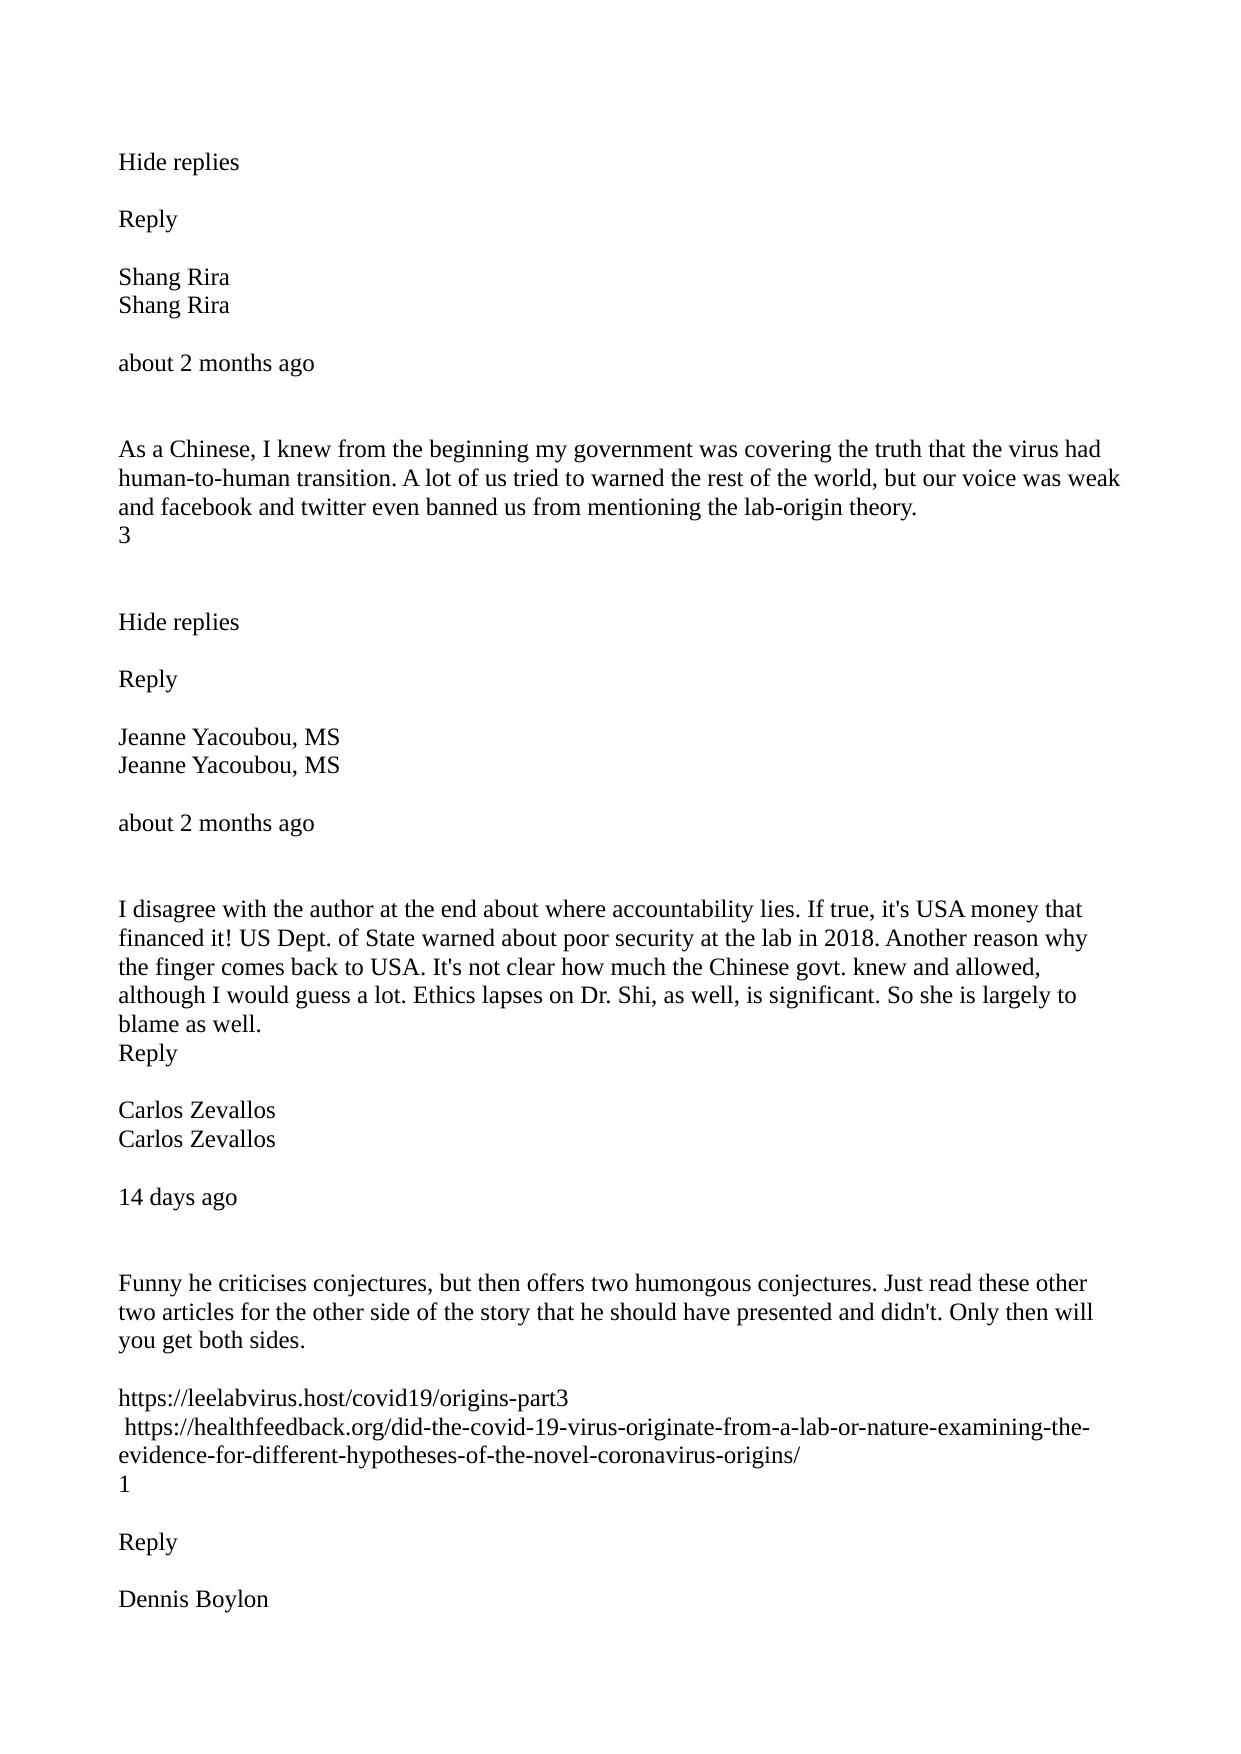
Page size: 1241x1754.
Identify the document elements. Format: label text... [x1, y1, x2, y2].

text 3 [118, 521, 1122, 549]
text about 2 months ago [118, 348, 1122, 377]
text Dennis Boylon [118, 1584, 1122, 1613]
text 1 [118, 1469, 1122, 1498]
text Reply [118, 204, 1122, 233]
text I disagree with the author at the end about where accountability lies. If true, it's USA money that financed it! US Dept. of State warned about poor security at the lab in 2018. Another reason why the finger comes back to USA. It's not clear how much the Chinese govt. knew and allowed, although I would guess a lot. Ethics lapses on Dr. Shi, as well, is significant. So she is largely to blame as well. [118, 894, 1122, 1038]
text Funny he criticises conjectures, but then offers two humongous conjectures. Just read these other two articles for the other side of the story that he should have presented and didn't. Only then will you get both sides. [118, 1268, 1122, 1354]
text Carlos Zevallos [118, 1096, 1122, 1124]
text about 2 months ago [118, 808, 1122, 837]
text https://healthfeedback.org/did-the-covid-19-virus-originate-from-a-lab-or-nature-examining-the-evidence-for-different-hypotheses-of-the-novel-coronavirus-origins/ [118, 1412, 1122, 1469]
text Reply [118, 1527, 1122, 1556]
text Hide replies [118, 147, 1122, 176]
text Jeanne Yacoubou, MS [118, 722, 1122, 751]
text Jeanne Yacoubou, MS [118, 751, 1122, 779]
text 14 days ago [118, 1182, 1122, 1211]
text Reply [118, 1038, 1122, 1067]
text https://leelabvirus.host/covid19/origins-part3 [118, 1383, 1122, 1412]
text Hide replies [118, 607, 1122, 636]
text Carlos Zevallos [118, 1124, 1122, 1153]
text Shang Rira [118, 291, 1122, 319]
text Reply [118, 664, 1122, 693]
text Shang Rira [118, 262, 1122, 291]
text As a Chinese, I knew from the beginning my government was covering the truth that the virus had human-to-human transition. A lot of us tried to warned the rest of the world, but our voice was weak and facebook and twitter even banned us from mentioning the lab-origin theory. [118, 434, 1122, 521]
